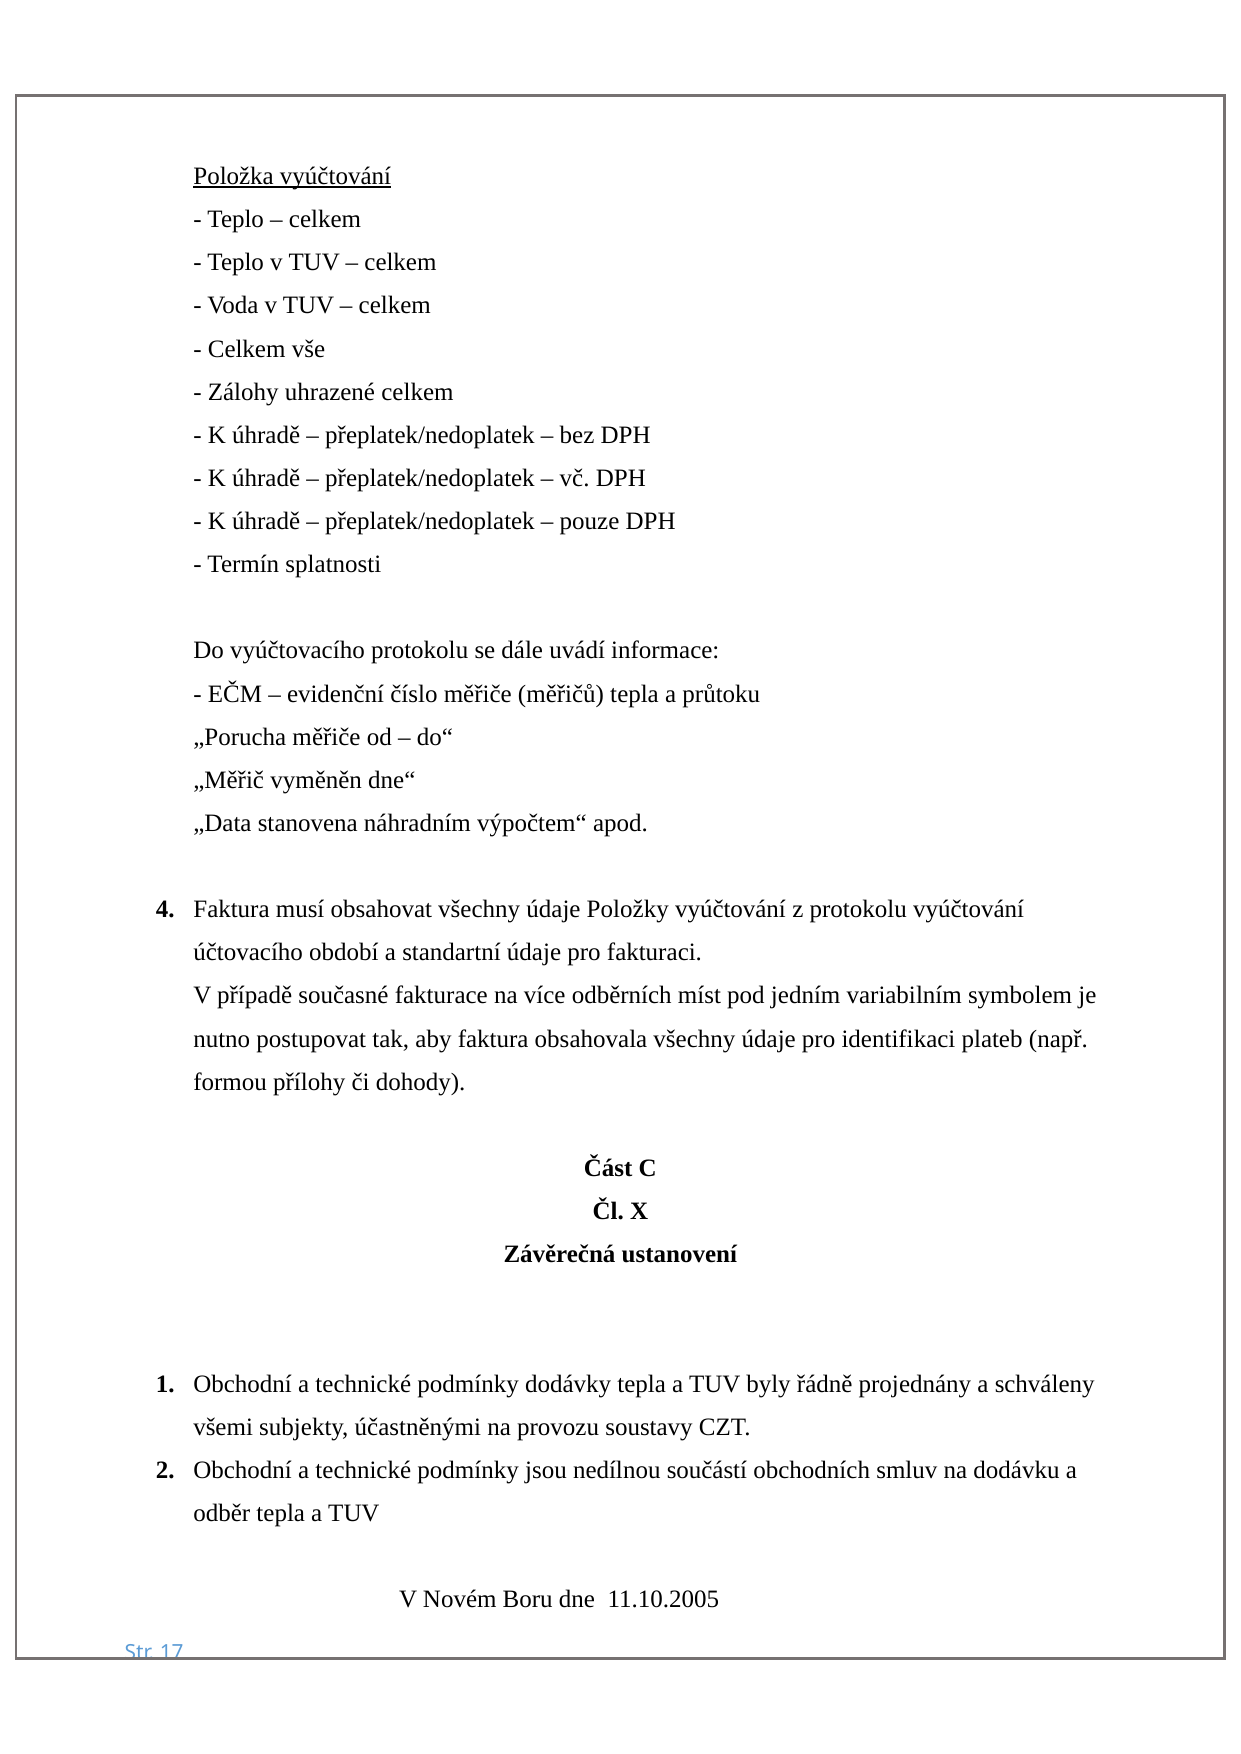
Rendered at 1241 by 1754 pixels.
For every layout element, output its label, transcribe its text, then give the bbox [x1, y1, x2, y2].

text V Novém Boru dne 11.10.2005 [193, 1584, 1122, 1613]
list Faktura musí obsahovat všechny údaje Položky vyúčtování z protokolu vyúčtování účtovacího období a standartní údaje pro fakturaci. V případě současné fakturace na více odběrních míst pod jedním variabilním symbolem je nutno postupovat tak, aby faktura obsahovala všechny údaje pro identifikaci plateb (např. formou přílohy či dohody). [156, 894, 1122, 1139]
text Závěrečná ustanovení [118, 1239, 1122, 1268]
text Část C [118, 1153, 1122, 1182]
list Položka vyúčtování - Teplo – celkem - Teplo v TUV – celkem - Voda v TUV – celkem - Celkem vše - Zálohy uhrazené celkem - K úhradě – přeplatek/nedoplatek – bez DPH - K úhradě – přeplatek/nedoplatek – vč. DPH - K úhradě – přeplatek/nedoplatek – pouze DPH - Termín splatnosti Do vyúčtovacího protokolu se dále uvádí informace: - EČM – evidenční číslo měřiče (měřičů) tepla a průtoku „Porucha měřiče od – do“ „Měřič vyměněn dne“ „Data stanovena náhradním výpočtem“ apod. [156, 118, 1122, 880]
list Obchodní a technické podmínky dodávky tepla a TUV byly řádně projednány a schváleny všemi subjekty, účastněnými na provozu soustavy CZT. [156, 1369, 1122, 1441]
text Čl. X [118, 1196, 1122, 1225]
list Obchodní a technické podmínky jsou nedílnou součástí obchodních smluv na dodávku a odběr tepla a TUV [156, 1455, 1122, 1527]
